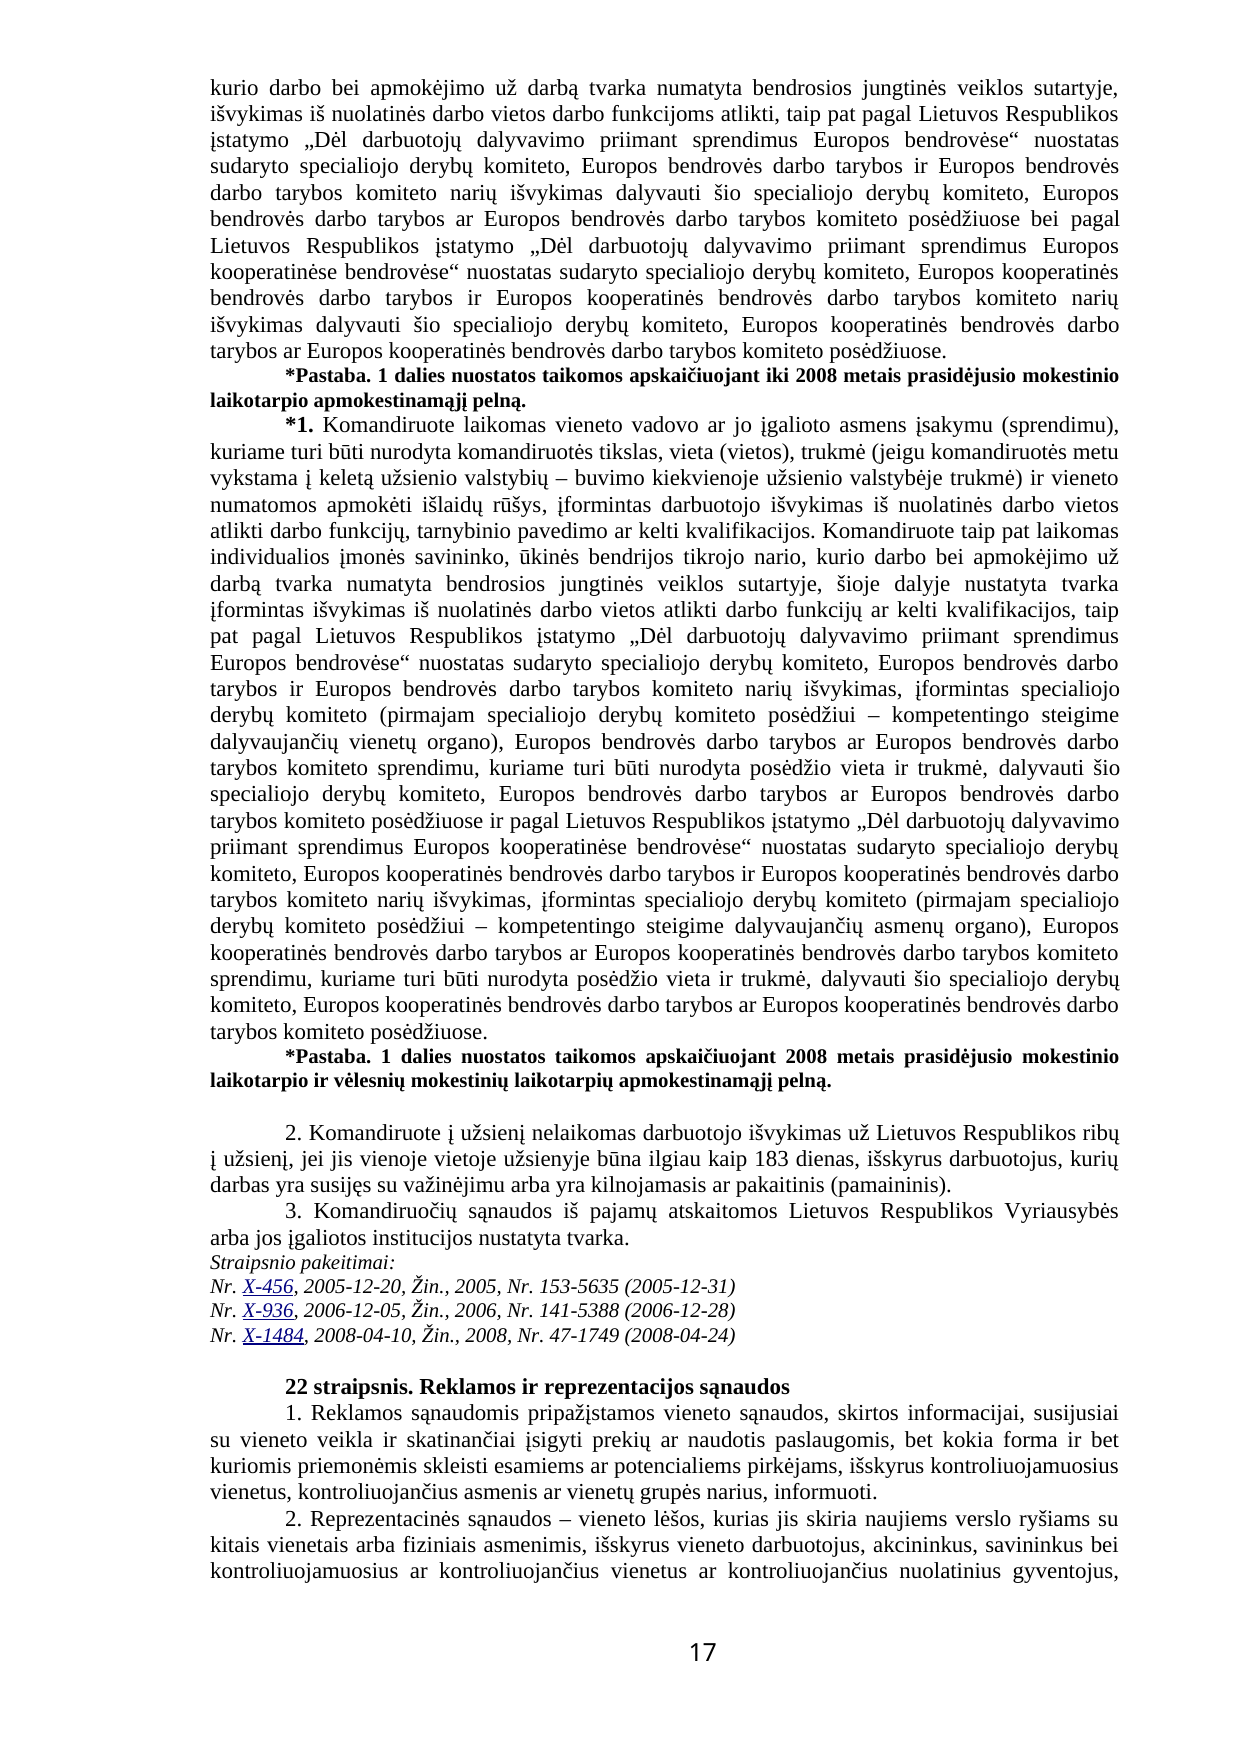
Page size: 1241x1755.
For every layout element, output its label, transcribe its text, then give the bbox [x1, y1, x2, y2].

text *Pastaba. 1 dalies nuostatos taikomos apskaičiuojant 2008 metais prasidėjusio mokestinio laikotarpio ir vėlesnių mokestinių laikotarpių apmokestinamąjį pelną. [210, 1044, 1120, 1092]
text Straipsnio pakeitimai: [210, 1250, 1120, 1274]
text 1. Reklamos sąnaudomis pripažįstamos vieneto sąnaudos, skirtos informacijai, susijusiai su vieneto veikla ir skatinančiai įsigyti prekių ar naudotis paslaugomis, bet kokia forma ir bet kuriomis priemonėmis skleisti esamiems ar potencialiems pirkėjams, išskyrus kontroliuojamuosius vienetus, kontroliuojančius asmenis ar vienetų grupės narius, informuoti. [210, 1399, 1120, 1505]
text 3. Komandiruočių sąnaudos iš pajamų atskaitomos Lietuvos Respublikos Vyriausybės arba jos įgaliotos institucijos nustatyta tvarka. [210, 1198, 1120, 1250]
text 2. Reprezentacinės sąnaudos – vieneto lėšos, kurias jis skiria naujiems verslo ryšiams su kitais vienetais arba fiziniais asmenimis, išskyrus vieneto darbuotojus, akcininkus, savininkus bei kontroliuojamuosius ar kontroliuojančius vienetus ar kontroliuojančius nuolatinius gyventojus, [210, 1505, 1120, 1584]
text 2. Komandiruote į užsienį nelaikomas darbuotojo išvykimas už Lietuvos Respublikos ribų į užsienį, jei jis vienoje vietoje užsienyje būna ilgiau kaip 183 dienas, išskyrus darbuotojus, kurių darbas yra susijęs su važinėjimu arba yra kilnojamasis ar pakaitinis (pamaininis). [210, 1118, 1120, 1198]
text *Pastaba. 1 dalies nuostatos taikomos apskaičiuojant iki 2008 metais prasidėjusio mokestinio laikotarpio apmokestinamąjį pelną. [210, 363, 1120, 412]
text Nr. X-936, 2006-12-05, Žin., 2006, Nr. 141-5388 (2006-12-28) [210, 1298, 1120, 1322]
text kurio darbo bei apmokėjimo už darbą tvarka numatyta bendrosios jungtinės veiklos sutartyje, išvykimas iš nuolatinės darbo vietos darbo funkcijoms atlikti, taip pat pagal Lietuvos Respublikos įstatymo „Dėl darbuotojų dalyvavimo priimant sprendimus Europos bendrovėse“ nuostatas sudaryto specialiojo derybų komiteto, Europos bendrovės darbo tarybos ir Europos bendrovės darbo tarybos komiteto narių išvykimas dalyvauti šio specialiojo derybų komiteto, Europos bendrovės darbo tarybos ar Europos bendrovės darbo tarybos komiteto posėdžiuose bei pagal Lietuvos Respublikos įstatymo „Dėl darbuotojų dalyvavimo priimant sprendimus Europos kooperatinėse bendrovėse“ nuostatas sudaryto specialiojo derybų komiteto, Europos kooperatinės bendrovės darbo tarybos ir Europos kooperatinės bendrovės darbo tarybos komiteto narių išvykimas dalyvauti šio specialiojo derybų komiteto, Europos kooperatinės bendrovės darbo tarybos ar Europos kooperatinės bendrovės darbo tarybos komiteto posėdžiuose. [210, 73, 1120, 363]
text 22 straipsnis. Reklamos ir reprezentacijos sąnaudos [210, 1373, 1120, 1399]
text Nr. X-456, 2005-12-20, Žin., 2005, Nr. 153-5635 (2005-12-31) [210, 1274, 1120, 1298]
text *1. Komandiruote laikomas vieneto vadovo ar jo įgalioto asmens įsakymu (sprendimu), kuriame turi būti nurodyta komandiruotės tikslas, vieta (vietos), trukmė (jeigu komandiruotės metu vykstama į keletą užsienio valstybių – buvimo kiekvienoje užsienio valstybėje trukmė) ir vieneto numatomos apmokėti išlaidų rūšys, įformintas darbuotojo išvykimas iš nuolatinės darbo vietos atlikti darbo funkcijų, tarnybinio pavedimo ar kelti kvalifikacijos. Komandiruote taip pat laikomas individualios įmonės savininko, ūkinės bendrijos tikrojo nario, kurio darbo bei apmokėjimo už darbą tvarka numatyta bendrosios jungtinės veiklos sutartyje, šioje dalyje nustatyta tvarka įformintas išvykimas iš nuolatinės darbo vietos atlikti darbo funkcijų ar kelti kvalifikacijos, taip pat pagal Lietuvos Respublikos įstatymo „Dėl darbuotojų dalyvavimo priimant sprendimus Europos bendrovėse“ nuostatas sudaryto specialiojo derybų komiteto, Europos bendrovės darbo tarybos ir Europos bendrovės darbo tarybos komiteto narių išvykimas, įformintas specialiojo derybų komiteto (pirmajam specialiojo derybų komiteto posėdžiui – kompetentingo steigime dalyvaujančių vienetų organo), Europos bendrovės darbo tarybos ar Europos bendrovės darbo tarybos komiteto sprendimu, kuriame turi būti nurodyta posėdžio vieta ir trukmė, dalyvauti šio specialiojo derybų komiteto, Europos bendrovės darbo tarybos ar Europos bendrovės darbo tarybos komiteto posėdžiuose ir pagal Lietuvos Respublikos įstatymo „Dėl darbuotojų dalyvavimo priimant sprendimus Europos kooperatinėse bendrovėse“ nuostatas sudaryto specialiojo derybų komiteto, Europos kooperatinės bendrovės darbo tarybos ir Europos kooperatinės bendrovės darbo tarybos komiteto narių išvykimas, įformintas specialiojo derybų komiteto (pirmajam specialiojo derybų komiteto posėdžiui – kompetentingo steigime dalyvaujančių asmenų organo), Europos kooperatinės bendrovės darbo tarybos ar Europos kooperatinės bendrovės darbo tarybos komiteto sprendimu, kuriame turi būti nurodyta posėdžio vieta ir trukmė, dalyvauti šio specialiojo derybų komiteto, Europos kooperatinės bendrovės darbo tarybos ar Europos kooperatinės bendrovės darbo tarybos komiteto posėdžiuose. [210, 412, 1120, 1044]
text Nr. X-1484, 2008-04-10, Žin., 2008, Nr. 47-1749 (2008-04-24) [210, 1322, 1120, 1347]
